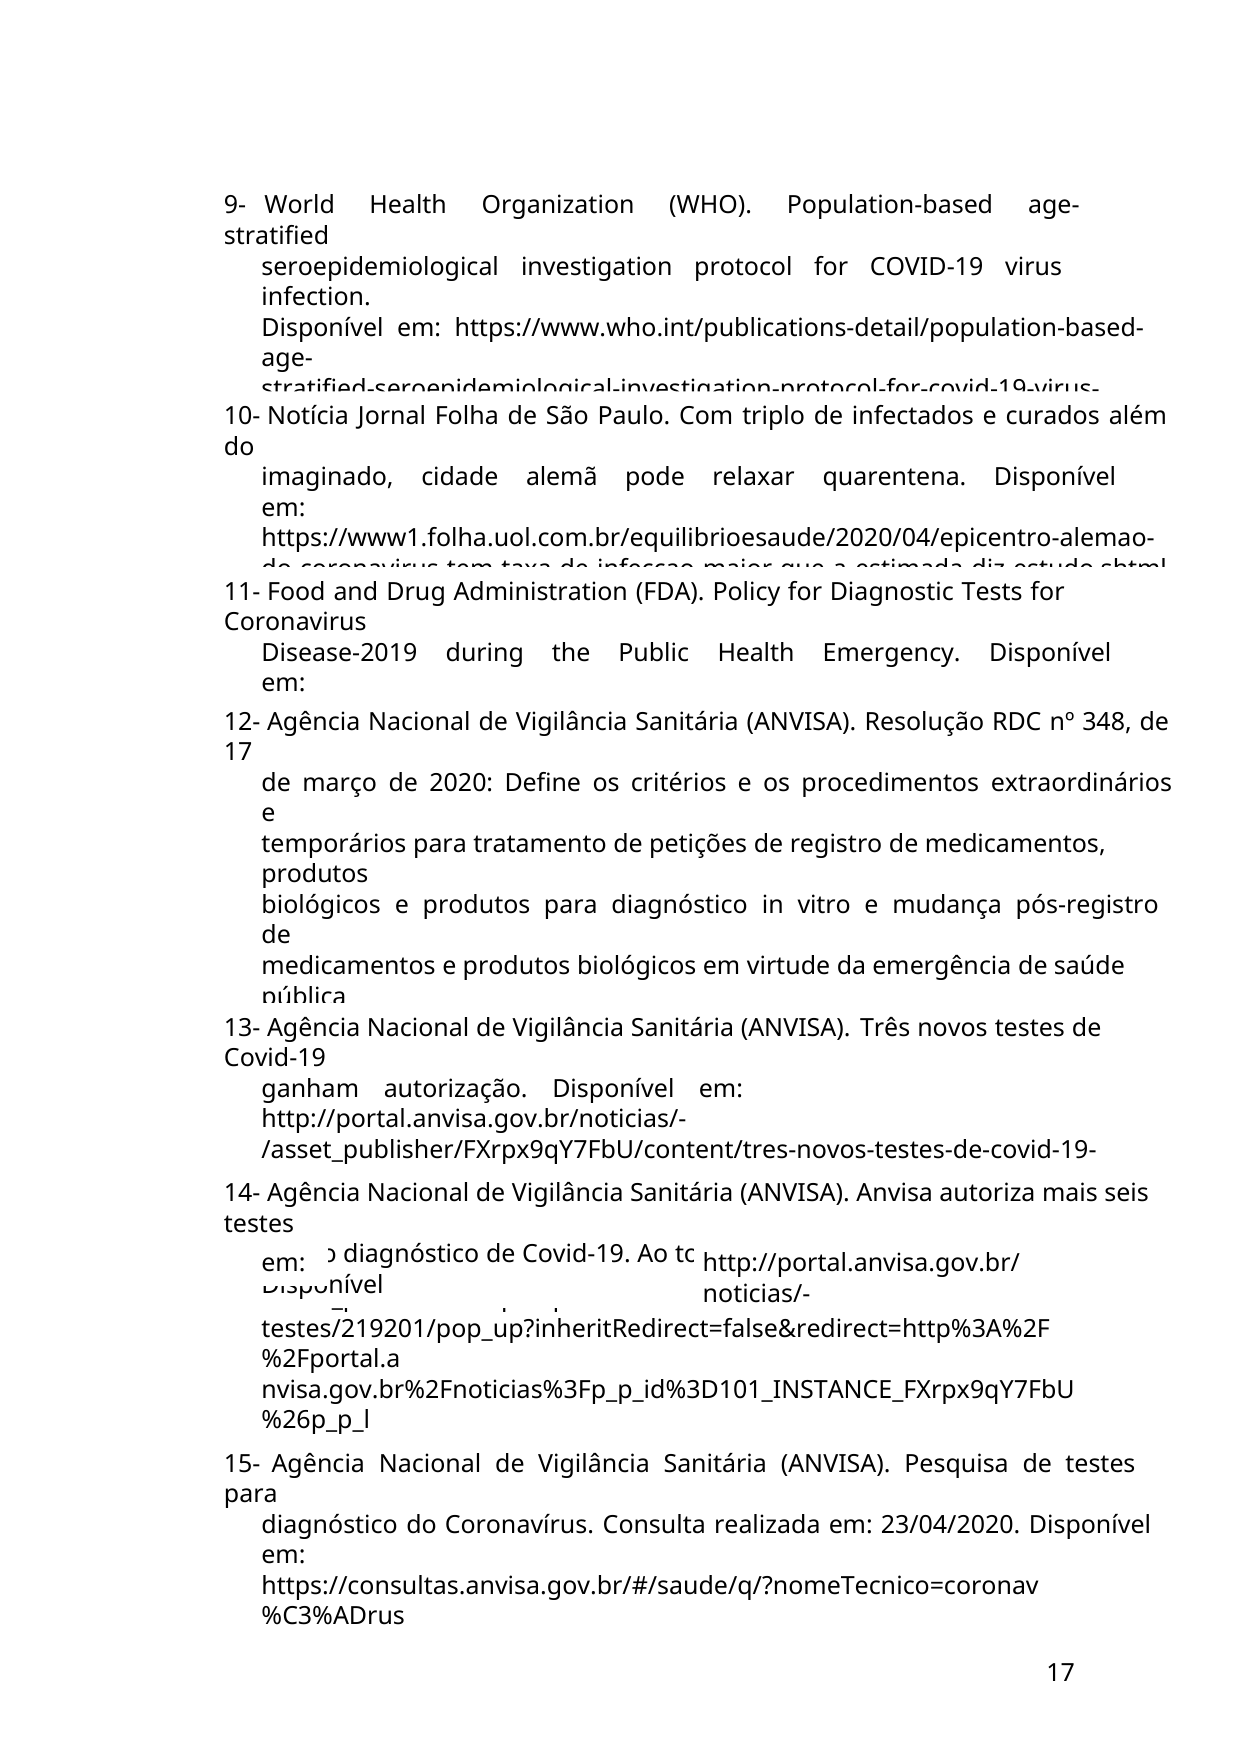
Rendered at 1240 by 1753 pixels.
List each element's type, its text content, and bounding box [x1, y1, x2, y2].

text medicamentos e produtos biológicos em virtude da emergência de saúde pública [261, 950, 1181, 1003]
text 14- Agência Nacional de Vigilância Sanitária (ANVISA). Anvisa autoriza mais seis testes [224, 1177, 1181, 1238]
text https://consultas.anvisa.gov.br/#/saude/q/?nomeTecnico=coronav%C3%ADrus [261, 1570, 1181, 1631]
text 9- World Health Organization (WHO). Population-based age-stratified [224, 189, 1181, 251]
text 13- Agência Nacional de Vigilância Sanitária (ANVISA). Três novos testes de Covid-19 [224, 1012, 1181, 1073]
text do-coronavirus-tem-taxa-de-infeccao-maior-que-a-estimada-diz-estudo.shtml [261, 553, 1181, 567]
text biológicos e produtos para diagnóstico in vitro e mudança pós-registro de [261, 889, 1181, 950]
text /asset_publisher/FXrpx9qY7FbU/content/covid-19-aprovados-seis-novos- [261, 1308, 694, 1313]
text diagnóstico do Coronavírus. Consulta realizada em: 23/04/2020. Disponível em: [261, 1509, 1181, 1570]
text 11- Food and Drug Administration (FDA). Policy for Diagnostic Tests for Coronavirus [224, 576, 1181, 637]
text ganham autorização. Disponível em: http://portal.anvisa.gov.br/noticias/- [261, 1073, 1181, 1134]
text 15- Agência Nacional de Vigilância Sanitária (ANVISA). Pesquisa de testes para [224, 1448, 1181, 1509]
text seroepidemiological investigation protocol for COVID-19 virus infection. [261, 251, 1181, 312]
text http://portal.anvisa.gov.br/noticias/- [702, 1247, 1109, 1308]
text ifecycle%3D0%26p_p_state%3Dpop_up%26p_p_mode%3Dview [261, 1435, 1175, 1439]
text nvisa.gov.br%2Fnoticias%3Fp_p_id%3D101_INSTANCE_FXrpx9qY7FbU%26p_p_l [261, 1374, 1175, 1435]
text https://www1.folha.uol.com.br/equilibrioesaude/2020/04/epicentro-alemao- [261, 522, 1181, 553]
text para o diagnóstico de Covid-19. Ao todo, 17 testes já foram aprovados. Disponível [1118, 1238, 1181, 1299]
text 12- Agência Nacional de Vigilância Sanitária (ANVISA). Resolução RDC nº 348, de 17 [224, 706, 1181, 767]
text para o diagnóstico de Covid-19. Ao todo, 17 testes já foram aprovados. Disponível [302, 1238, 694, 1299]
text ganham-autorizacao/219201/ [261, 1164, 1181, 1168]
text Disponível em: https://www.who.int/publications-detail/population-based-age- [261, 312, 1181, 373]
text stratified-seroepidemiological-investigation-protocol-for-covid-19-virus- [261, 373, 1181, 391]
text imaginado, cidade alemã pode relaxar quarentena. Disponível em: [261, 461, 1181, 522]
text 17 [1046, 1660, 1091, 1687]
text em: [261, 1247, 319, 1278]
text /asset_publisher/FXrpx9qY7FbU/content/tres-novos-testes-de-covid-19- [261, 1134, 1181, 1164]
text Disease-2019 during the Public Health Emergency. Disponível em: [261, 637, 1181, 697]
text testes/219201/pop_up?inheritRedirect=false&redirect=http%3A%2F%2Fportal.a [261, 1313, 1175, 1374]
text temporários para tratamento de petições de registro de medicamentos, produtos [261, 828, 1181, 889]
text de março de 2020: Define os critérios e os procedimentos extraordinários e [261, 767, 1181, 828]
text 10- Notícia Jornal Folha de São Paulo. Com triplo de infectados e curados além do [224, 400, 1181, 461]
